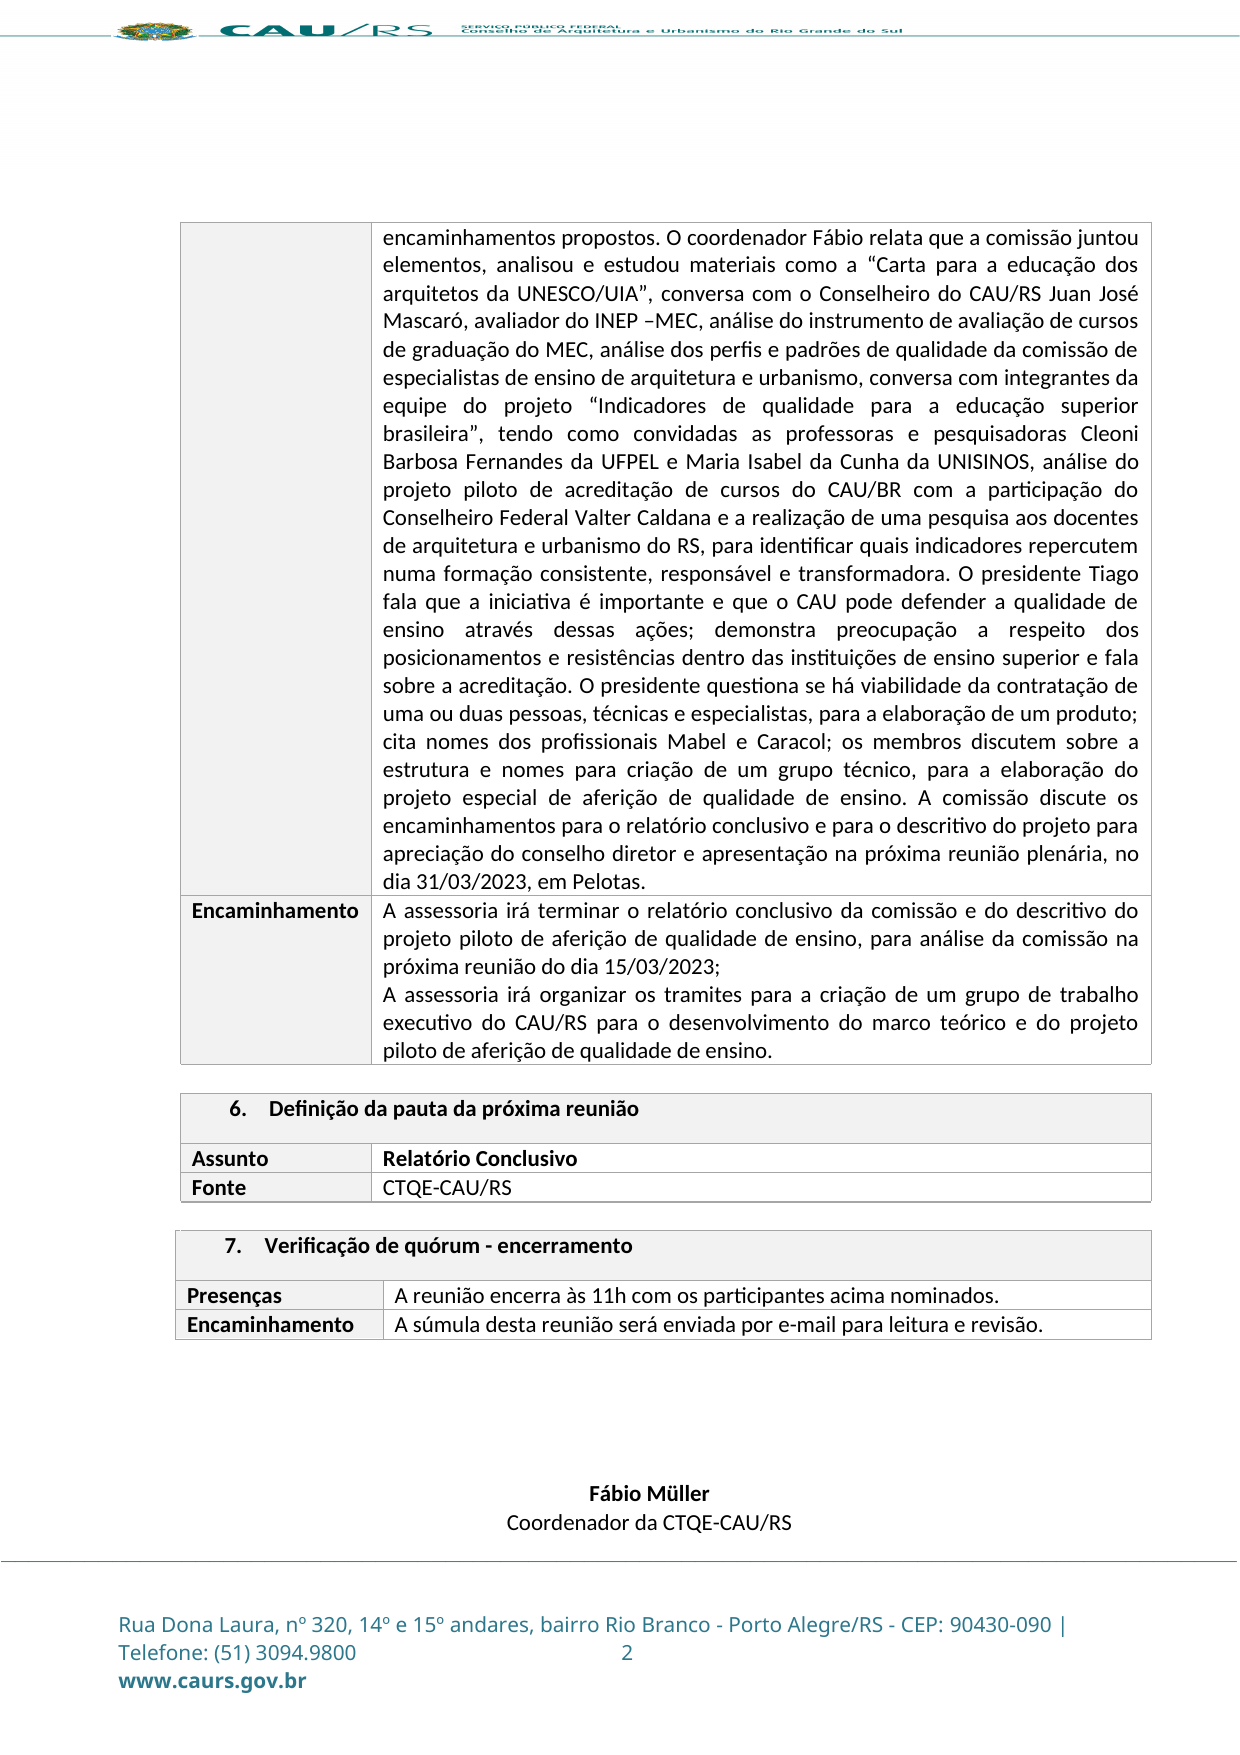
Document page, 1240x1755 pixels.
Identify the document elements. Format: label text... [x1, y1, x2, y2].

table_cell [176, 1201, 180, 1230]
table_cell [176, 1143, 180, 1172]
text Coordenador da CTQE-CAU/RS [177, 1508, 1121, 1536]
table_cell [181, 1203, 1151, 1230]
table_cell Encaminhamento [181, 896, 371, 1064]
table_cell [176, 222, 180, 895]
table_cell Definição da pauta da próxima reunião [181, 1094, 1151, 1143]
table_cell CTQE-CAU/RS [372, 1173, 1151, 1201]
table_cell [181, 1065, 1151, 1093]
table_cell Encaminhamento [176, 1310, 383, 1338]
table_cell Presenças [176, 1281, 383, 1309]
table_cell A reunião encerra às 11h com os participantes acima nominados. [384, 1281, 1151, 1309]
table_cell Verificação de quórum - encerramento [176, 1231, 1151, 1280]
table_cell [176, 895, 180, 1064]
table_cell [181, 223, 371, 895]
table_cell Relatório Conclusivo [372, 1144, 1151, 1172]
table_cell encaminhamentos propostos. O coordenador Fábio relata que a comissão juntou elementos, analisou e estudou materiais como a “Carta para a educação dos arquitetos da UNESCO/UIA”, conversa com o Conselheiro do CAU/RS Juan José Mascaró, avaliador do INEP –MEC, análise do instrumento de avaliação de cursos de graduação do MEC, análise dos perfis e padrões de qualidade da comissão de especialistas de ensino de arquitetura e urbanismo, conversa com integrantes da equipe do projeto “Indicadores de qualidade para a educação superior brasileira”, tendo como convidadas as professoras e pesquisadoras Cleoni Barbosa Fernandes da UFPEL e Maria Isabel da Cunha da UNISINOS, análise do projeto piloto de acreditação de cursos do CAU/BR com a participação do Conselheiro Federal Valter Caldana e a realização de uma pesquisa aos docentes de arquitetura e urbanismo do RS, para identificar quais indicadores repercutem numa formação consistente, responsável e transformadora. O presidente Tiago fala que a iniciativa é importante e que o CAU pode defender a qualidade de ensino através dessas ações; demonstra preocupação a respeito dos posicionamentos e resistências dentro das instituições de ensino superior e fala sobre a acreditação. O presidente questiona se há viabilidade da contratação de uma ou duas pessoas, técnicas e especialistas, para a elaboração de um produto; cita nomes dos profissionais Mabel e Caracol; os membros discutem sobre a estrutura e nomes para criação de um grupo técnico, para a elaboração do projeto especial de aferição de qualidade de ensino. A comissão discute os encaminhamentos para o relatório conclusivo e para o descritivo do projeto para apreciação do conselho diretor e apresentação na próxima reunião plenária, no dia 31/03/2023, em Pelotas. [372, 223, 1151, 895]
table_cell Fonte [181, 1173, 371, 1201]
table_cell [176, 1064, 180, 1093]
text Fábio Müller [177, 1479, 1121, 1508]
table_cell Assunto [181, 1144, 371, 1172]
table_cell A súmula desta reunião será enviada por e-mail para leitura e revisão. [384, 1310, 1151, 1338]
table_cell [176, 1093, 180, 1143]
table_cell [176, 1172, 180, 1201]
table_cell A assessoria irá terminar o relatório conclusivo da comissão e do descritivo do projeto piloto de aferição de qualidade de ensino, para análise da comissão na próxima reunião do dia 15/03/2023; A assessoria irá organizar os tramites para a criação de um grupo de trabalho executivo do CAU/RS para o desenvolvimento do marco teórico e do projeto piloto de aferição de qualidade de ensino. [372, 896, 1151, 1064]
